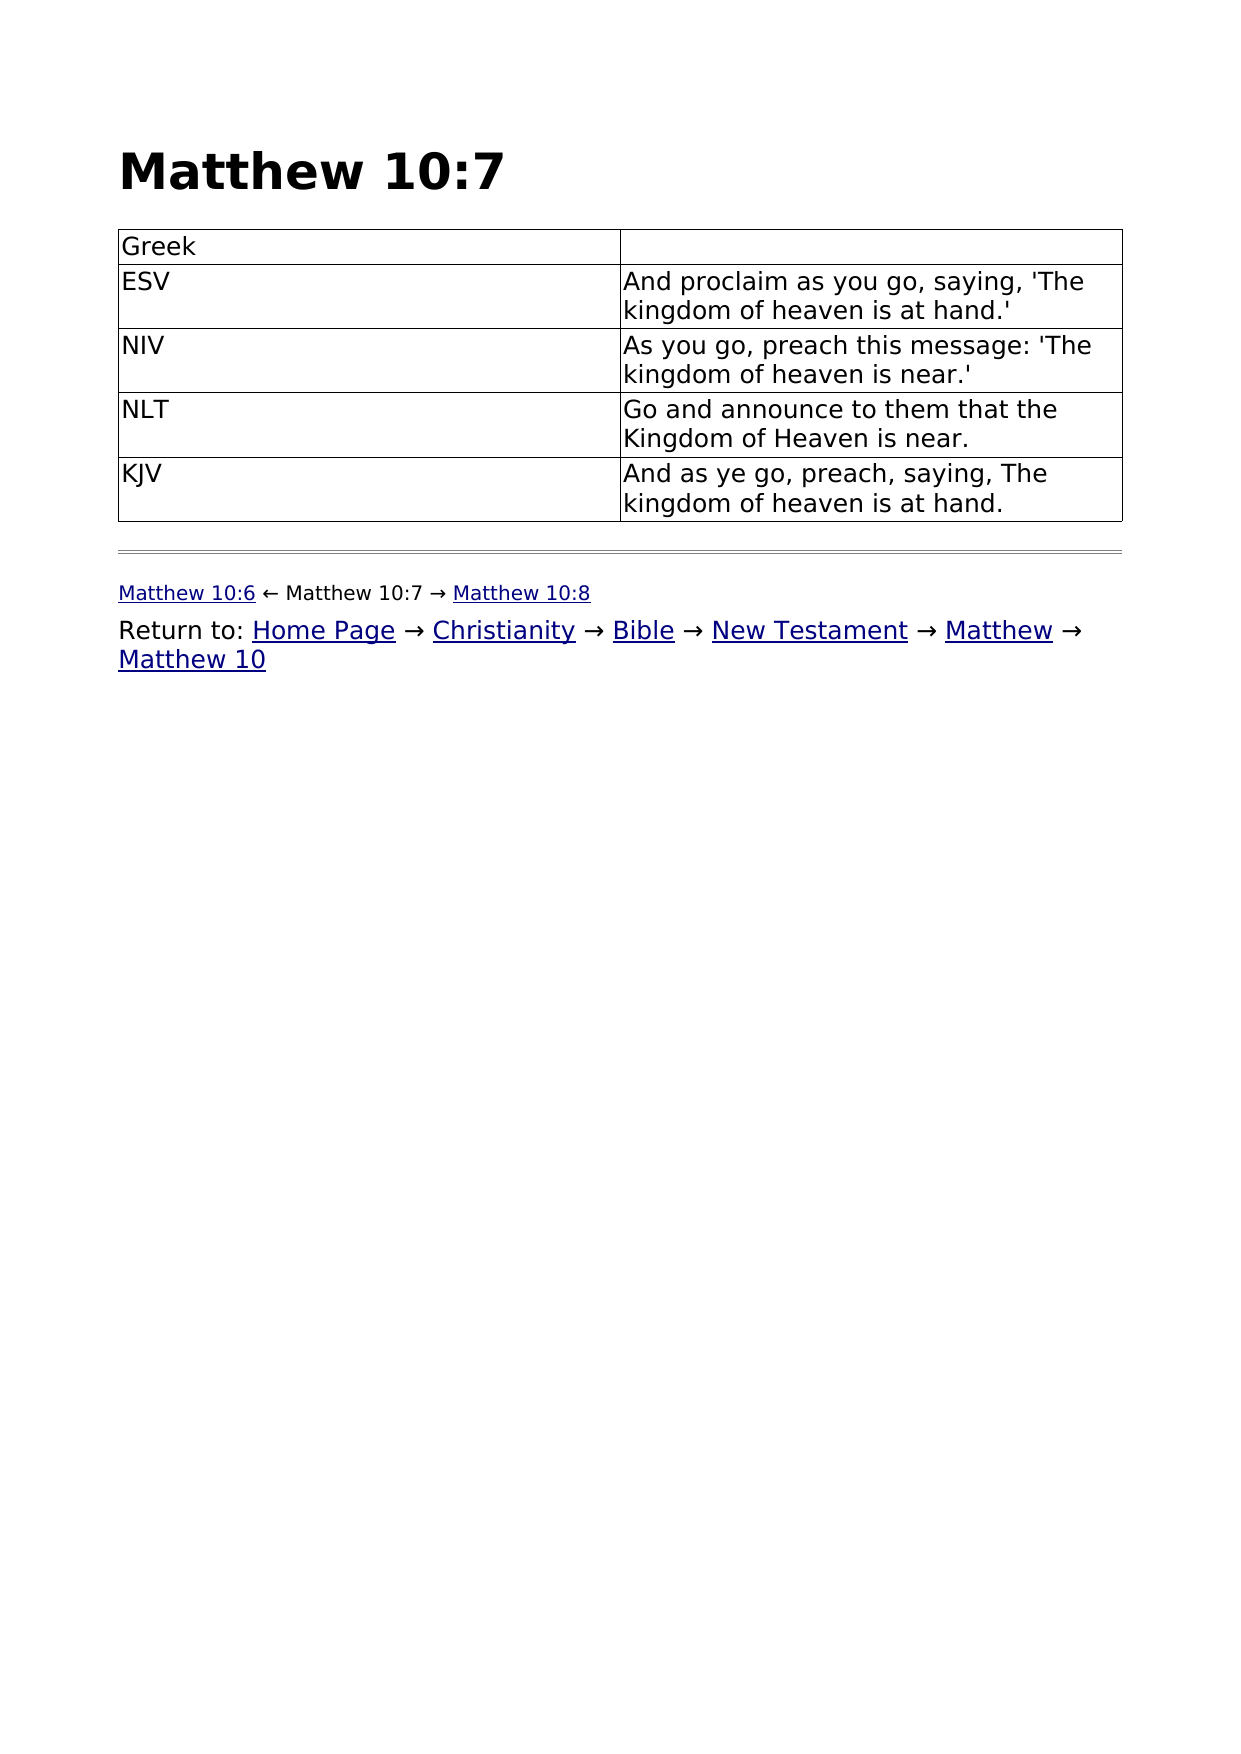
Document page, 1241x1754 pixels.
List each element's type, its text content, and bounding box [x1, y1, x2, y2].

table_cell KJV [119, 458, 620, 521]
table_cell And proclaim as you go, saying, 'The kingdom of heaven is at hand.' [621, 265, 1122, 328]
table_cell Go and announce to them that the Kingdom of Heaven is near. [621, 393, 1122, 457]
table_cell As you go, preach this message: 'The kingdom of heaven is near.' [621, 329, 1122, 392]
subtitle Matthew 10:7 [118, 143, 1122, 201]
table_header [621, 230, 1122, 264]
table_cell NIV [119, 329, 620, 392]
table_cell NLT [119, 393, 620, 457]
text Matthew 10:6 ← Matthew 10:7 → Matthew 10:8 [118, 582, 1122, 616]
text Return to: Home Page → Christianity → Bible → New Testament → Matthew → Matthew 10 [118, 616, 1122, 674]
table_cell ESV [119, 265, 620, 328]
table_cell And as ye go, preach, saying, The kingdom of heaven is at hand. [621, 458, 1122, 521]
table_header Greek [119, 230, 620, 264]
